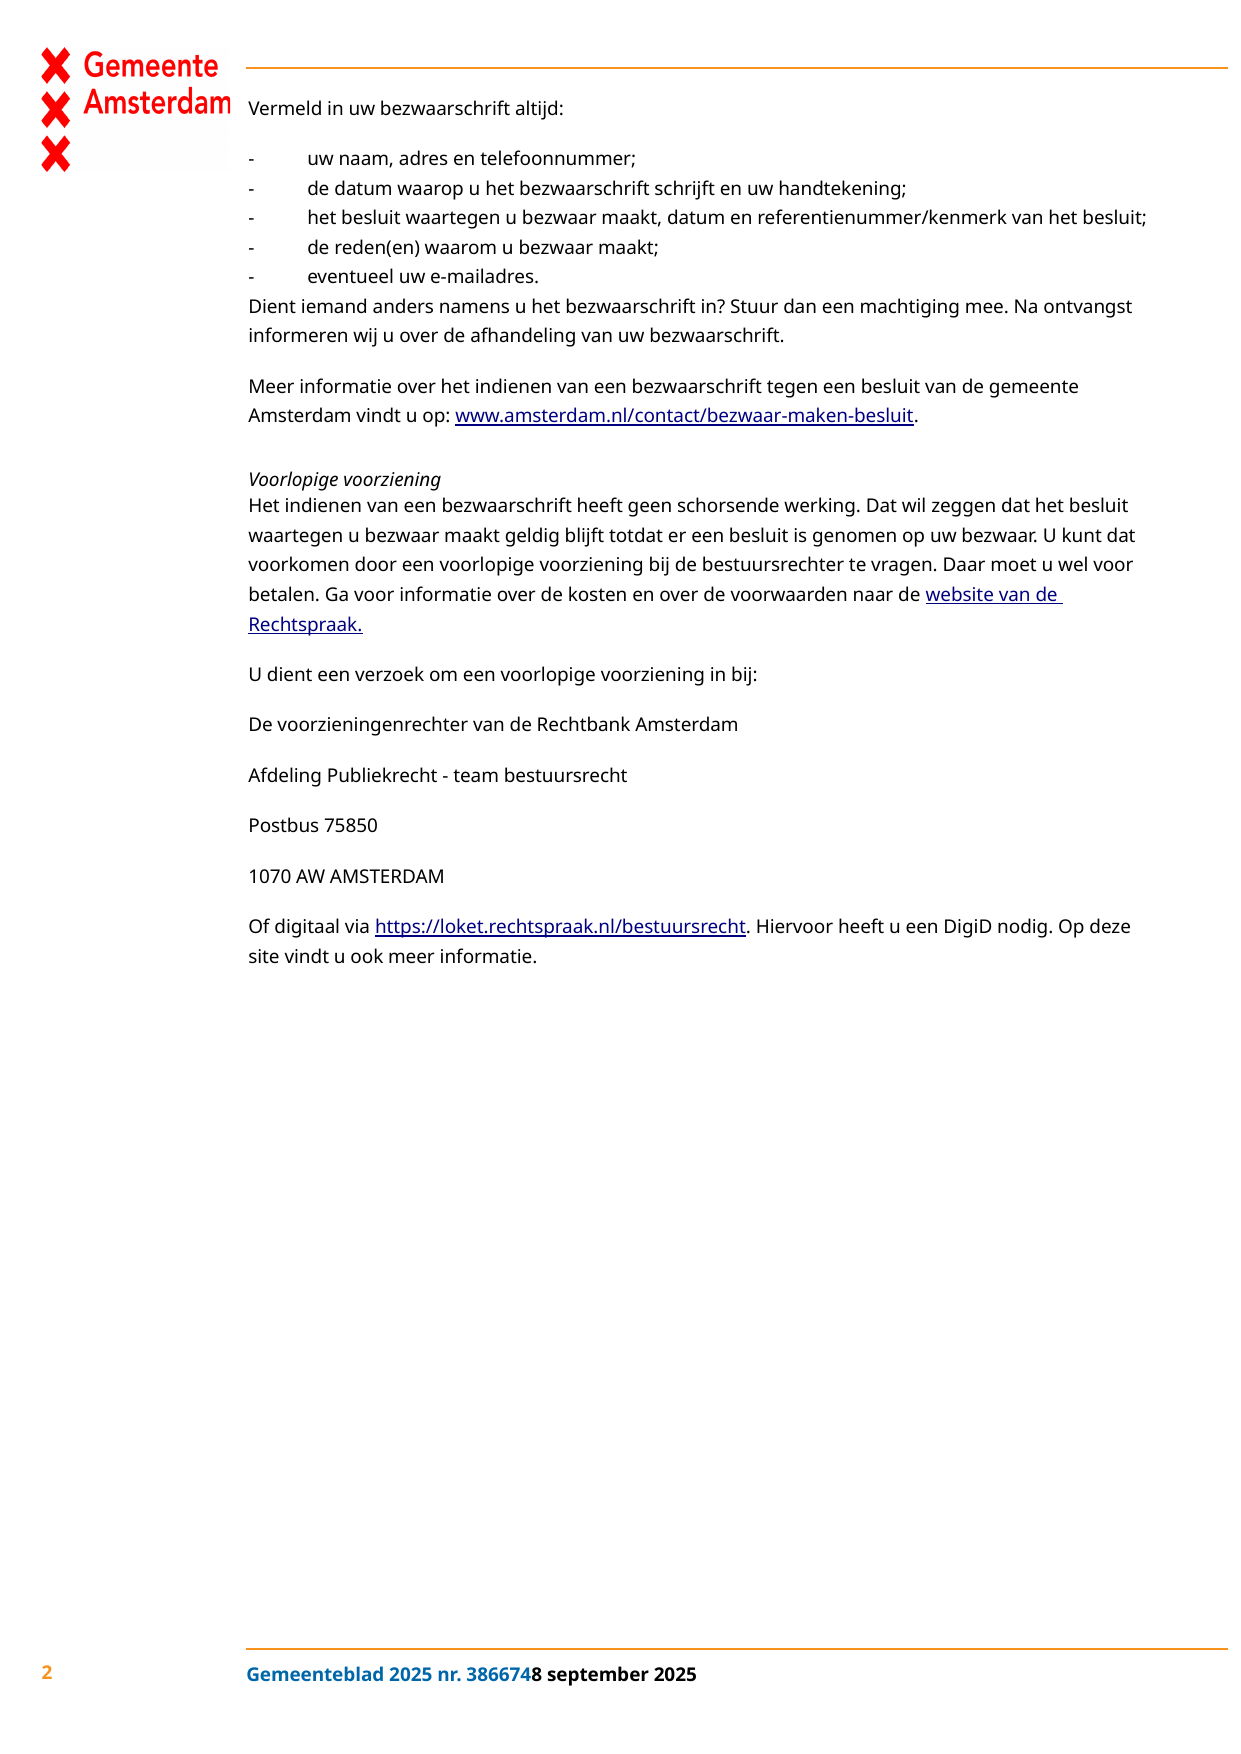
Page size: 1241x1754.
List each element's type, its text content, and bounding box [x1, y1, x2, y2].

list uw naam, adres en telefoonnummer; [248, 145, 1152, 171]
text Of digitaal via https://loket.rechtspraak.nl/bestuursrecht. Hiervoor heeft u een DigiD nodig. Op deze site vindt u ook meer informatie. [248, 913, 1152, 968]
list eventueel uw e-mailadres. [248, 263, 1152, 289]
text Het indienen van een bezwaarschrift heeft geen schorsende werking. Dat wil zeggen dat het besluit waartegen u bezwaar maakt geldig blijft totdat er een besluit is genomen op uw bezwaar. U kunt dat voorkomen door een voorlopige voorziening bij de bestuursrechter te vragen. Daar moet u wel voor betalen. Ga voor informatie over de kosten en over de voorwaarden naar de website van de Rechtspraak. [248, 492, 1152, 636]
picture [41, 47, 231, 172]
text Afdeling Publiekrecht - team bestuursrecht [248, 762, 1152, 788]
text Voorlopige voorziening [248, 467, 1152, 492]
text 1070 AW AMSTERDAM [248, 863, 1152, 888]
text De voorzieningenrechter van de Rechtbank Amsterdam [248, 712, 1152, 737]
text Vermeld in uw bezwaarschrift altijd: [248, 95, 1152, 121]
list het besluit waartegen u bezwaar maakt, datum en referentienummer/kenmerk van het besluit; [248, 204, 1152, 230]
text U dient een verzoek om een voorlopige voorziening in bij: [248, 661, 1152, 687]
text Dient iemand anders namens u het bezwaarschrift in? Stuur dan een machtiging mee. Na ontvangst informeren wij u over de afhandeling van uw bezwaarschrift. [248, 293, 1152, 348]
list de reden(en) waarom u bezwaar maakt; [248, 234, 1152, 260]
list de datum waarop u het bezwaarschrift schrijft en uw handtekening; [248, 175, 1152, 201]
text Meer informatie over het indienen van een bezwaarschrift tegen een besluit van de gemeente Amsterdam vindt u op: www.amsterdam.nl/contact/bezwaar-maken-besluit. [248, 373, 1152, 428]
text Postbus 75850 [248, 812, 1152, 838]
